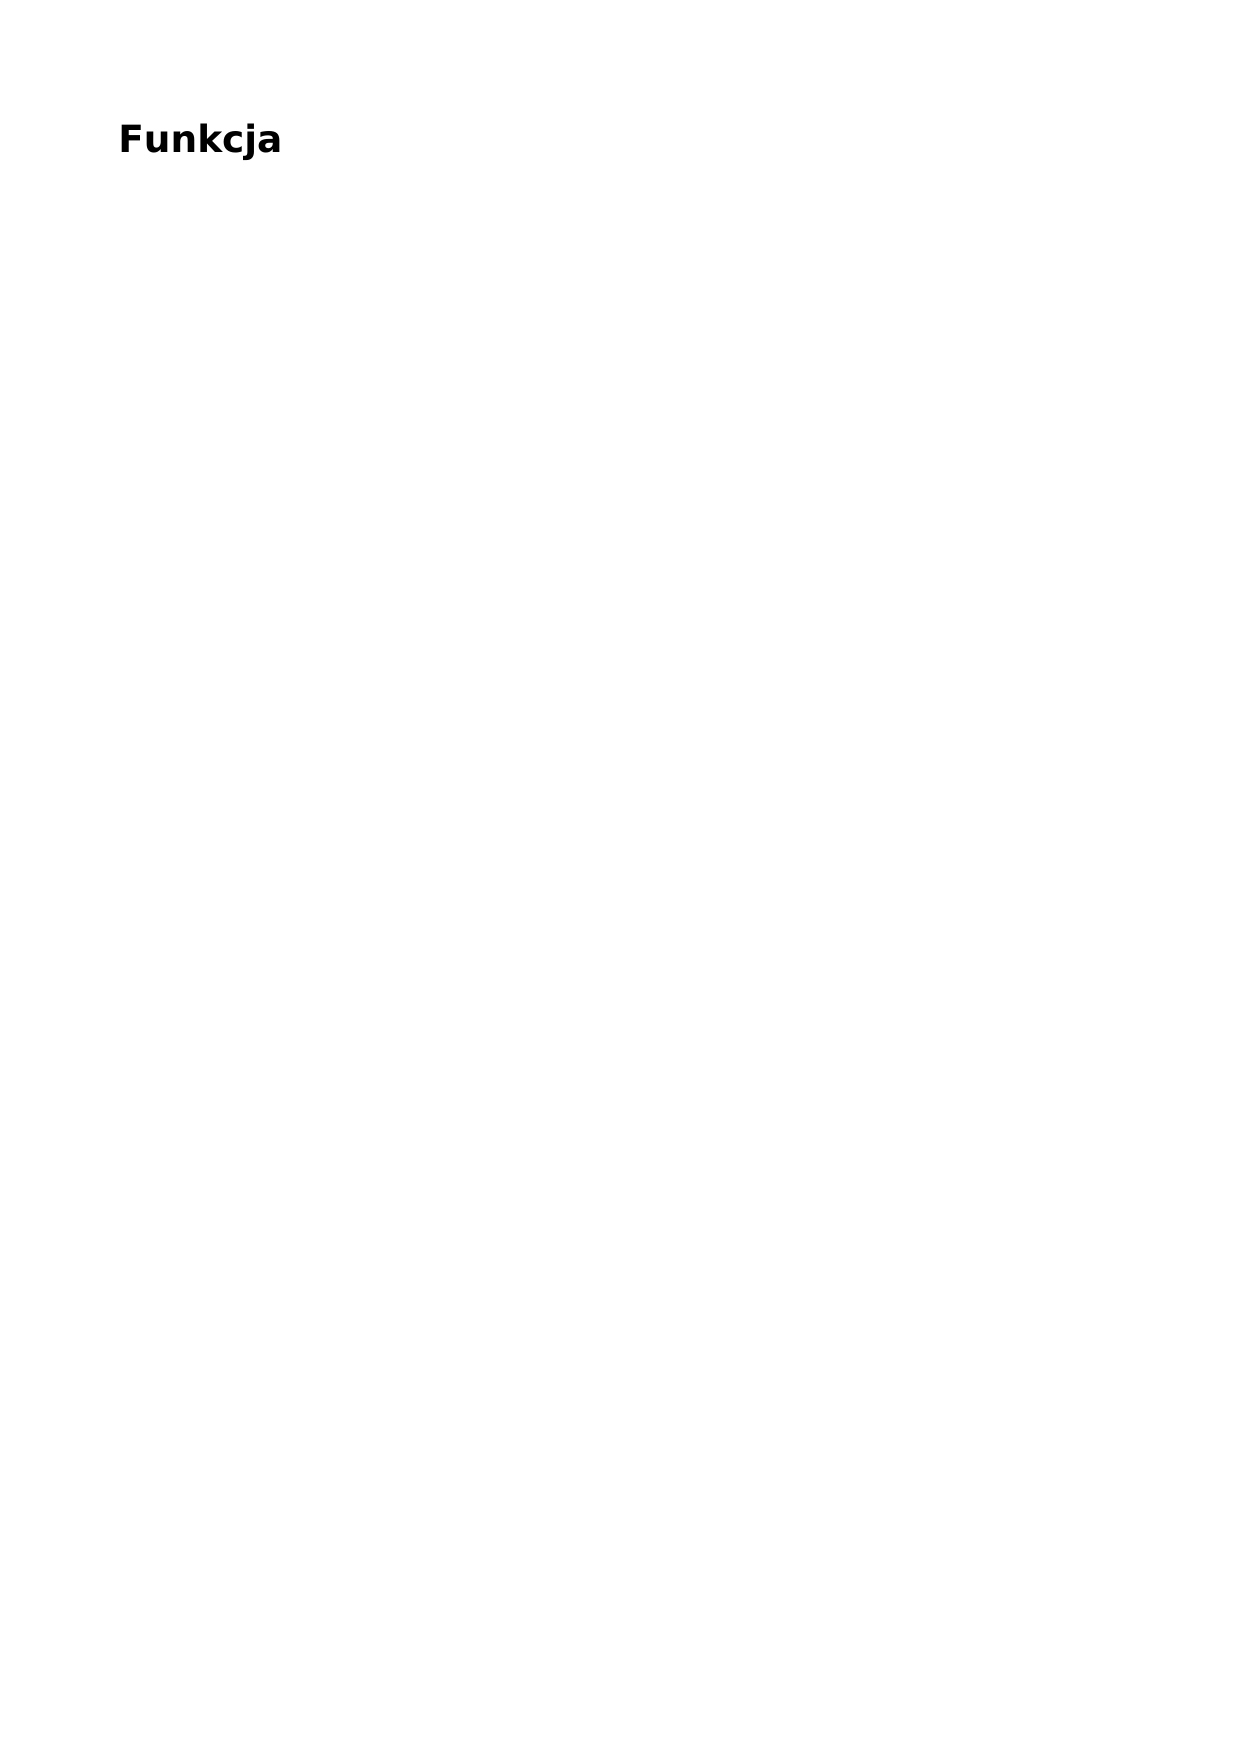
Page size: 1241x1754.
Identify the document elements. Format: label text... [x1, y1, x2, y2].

subtitle Funkcja [118, 118, 1122, 162]
